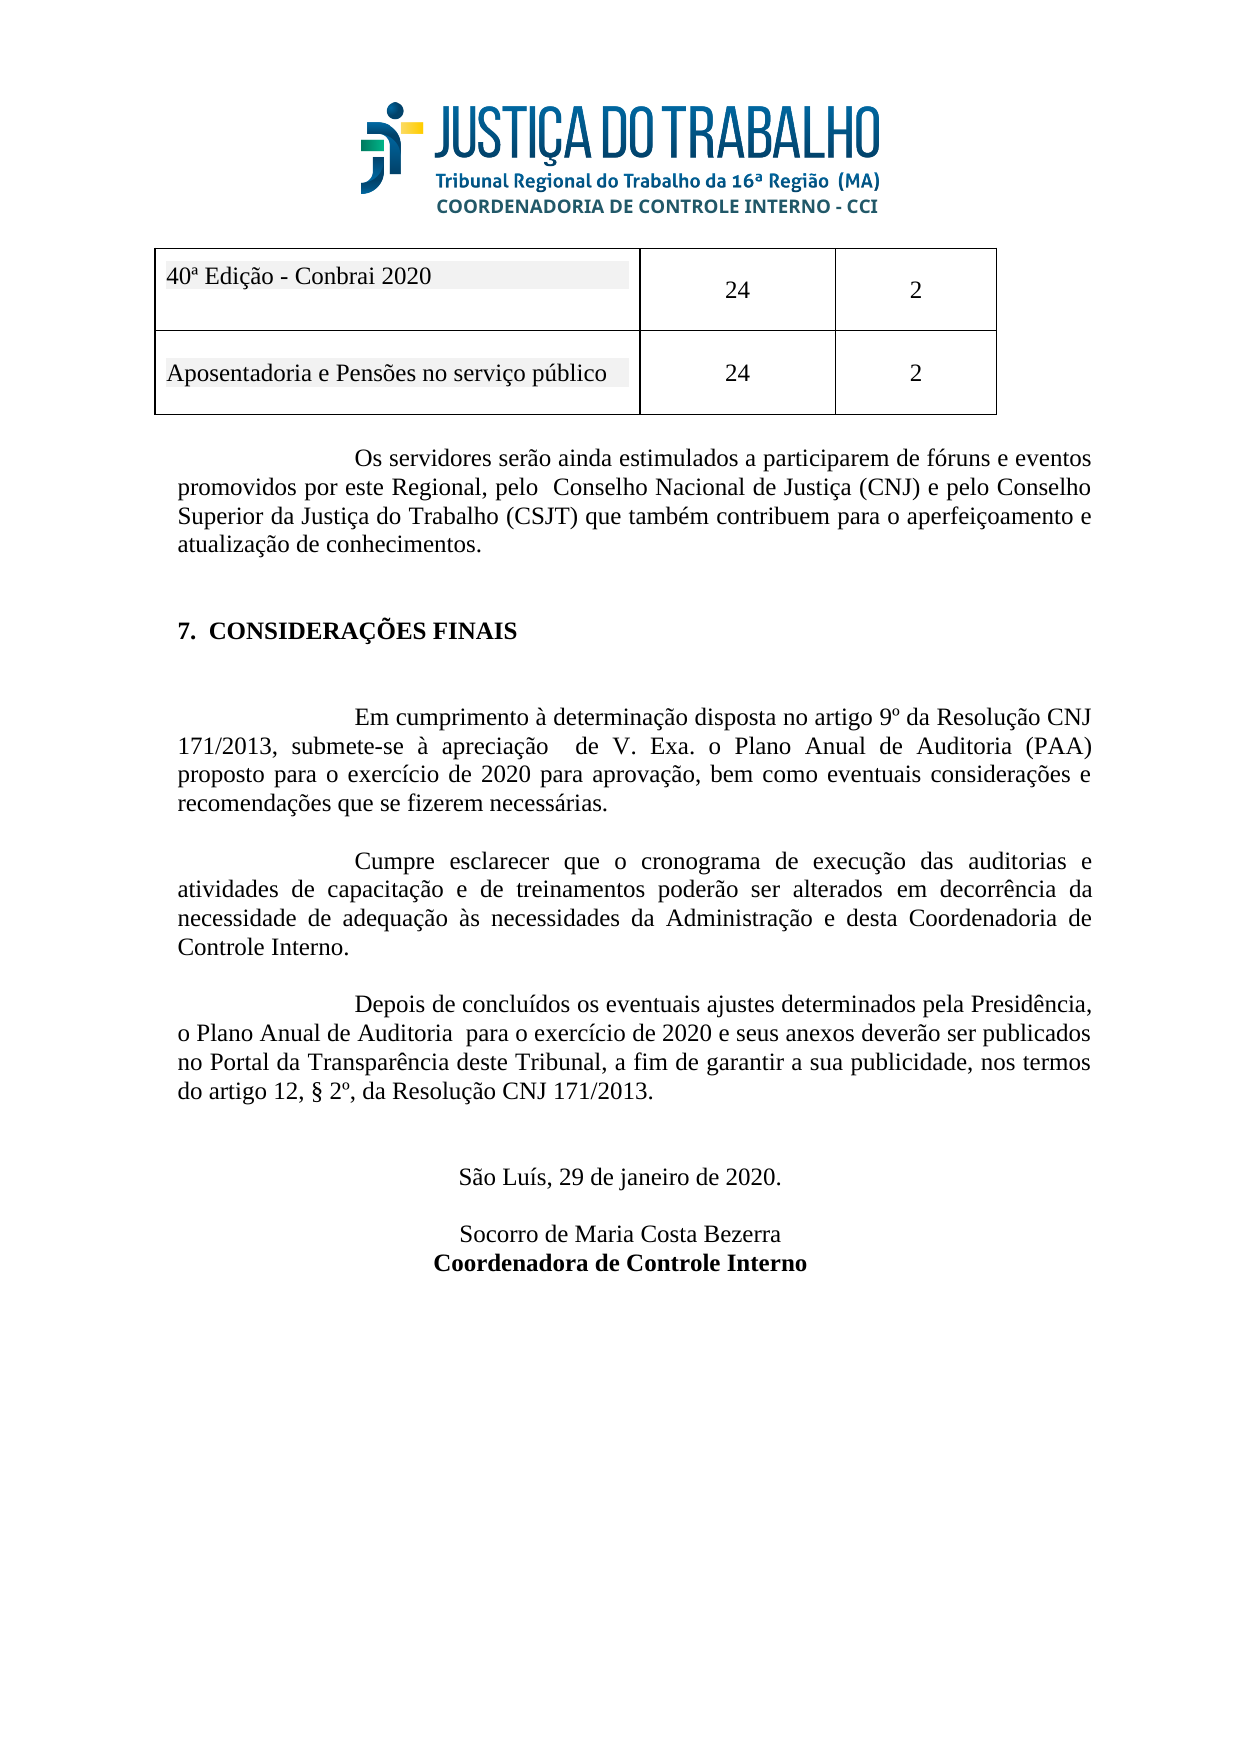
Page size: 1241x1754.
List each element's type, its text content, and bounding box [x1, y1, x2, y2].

picture [361, 102, 879, 194]
table_cell 2 [836, 331, 996, 413]
text 7. CONSIDERAÇÕES FINAIS [177, 616, 1093, 644]
text São Luís, 29 de janeiro de 2020. [177, 1162, 1063, 1191]
table_cell Aposentadoria e Pensões no serviço público [156, 331, 639, 413]
text Os servidores serão ainda estimulados a participarem de fóruns e eventos promovidos por este Regional, pelo Conselho Nacional de Justiça (CNJ) e pelo Conselho Superior da Justiça do Trabalho (CSJT) que também contribuem para o aperfeiçoamento e atualização de conhecimentos. [177, 443, 1093, 558]
table_cell 24 [641, 249, 835, 330]
text Cumpre esclarecer que o cronograma de execução das auditorias e atividades de capacitação e de treinamentos poderão ser alterados em decorrência da necessidade de adequação às necessidades da Administração e desta Coordenadoria de Controle Interno. [177, 846, 1093, 961]
table_cell 40ª Edição - Conbrai 2020 [156, 249, 639, 330]
text Em cumprimento à determinação disposta no artigo 9º da Resolução CNJ 171/2013, submete-se à apreciação de V. Exa. o Plano Anual de Auditoria (PAA) proposto para o exercício de 2020 para aprovação, bem como eventuais considerações e recomendações que se fizerem necessárias. [177, 702, 1093, 817]
table_cell 24 [641, 331, 835, 413]
text Depois de concluídos os eventuais ajustes determinados pela Presidência, o Plano Anual de Auditoria para o exercício de 2020 e seus anexos deverão ser publicados no Portal da Transparência deste Tribunal, a fim de garantir a sua publicidade, nos termos do artigo 12, § 2º, da Resolução CNJ 171/2013. [177, 989, 1093, 1104]
table_cell 2 [836, 249, 996, 330]
text Coordenadora de Controle Interno [177, 1248, 1063, 1277]
text Socorro de Maria Costa Bezerra [177, 1219, 1063, 1248]
